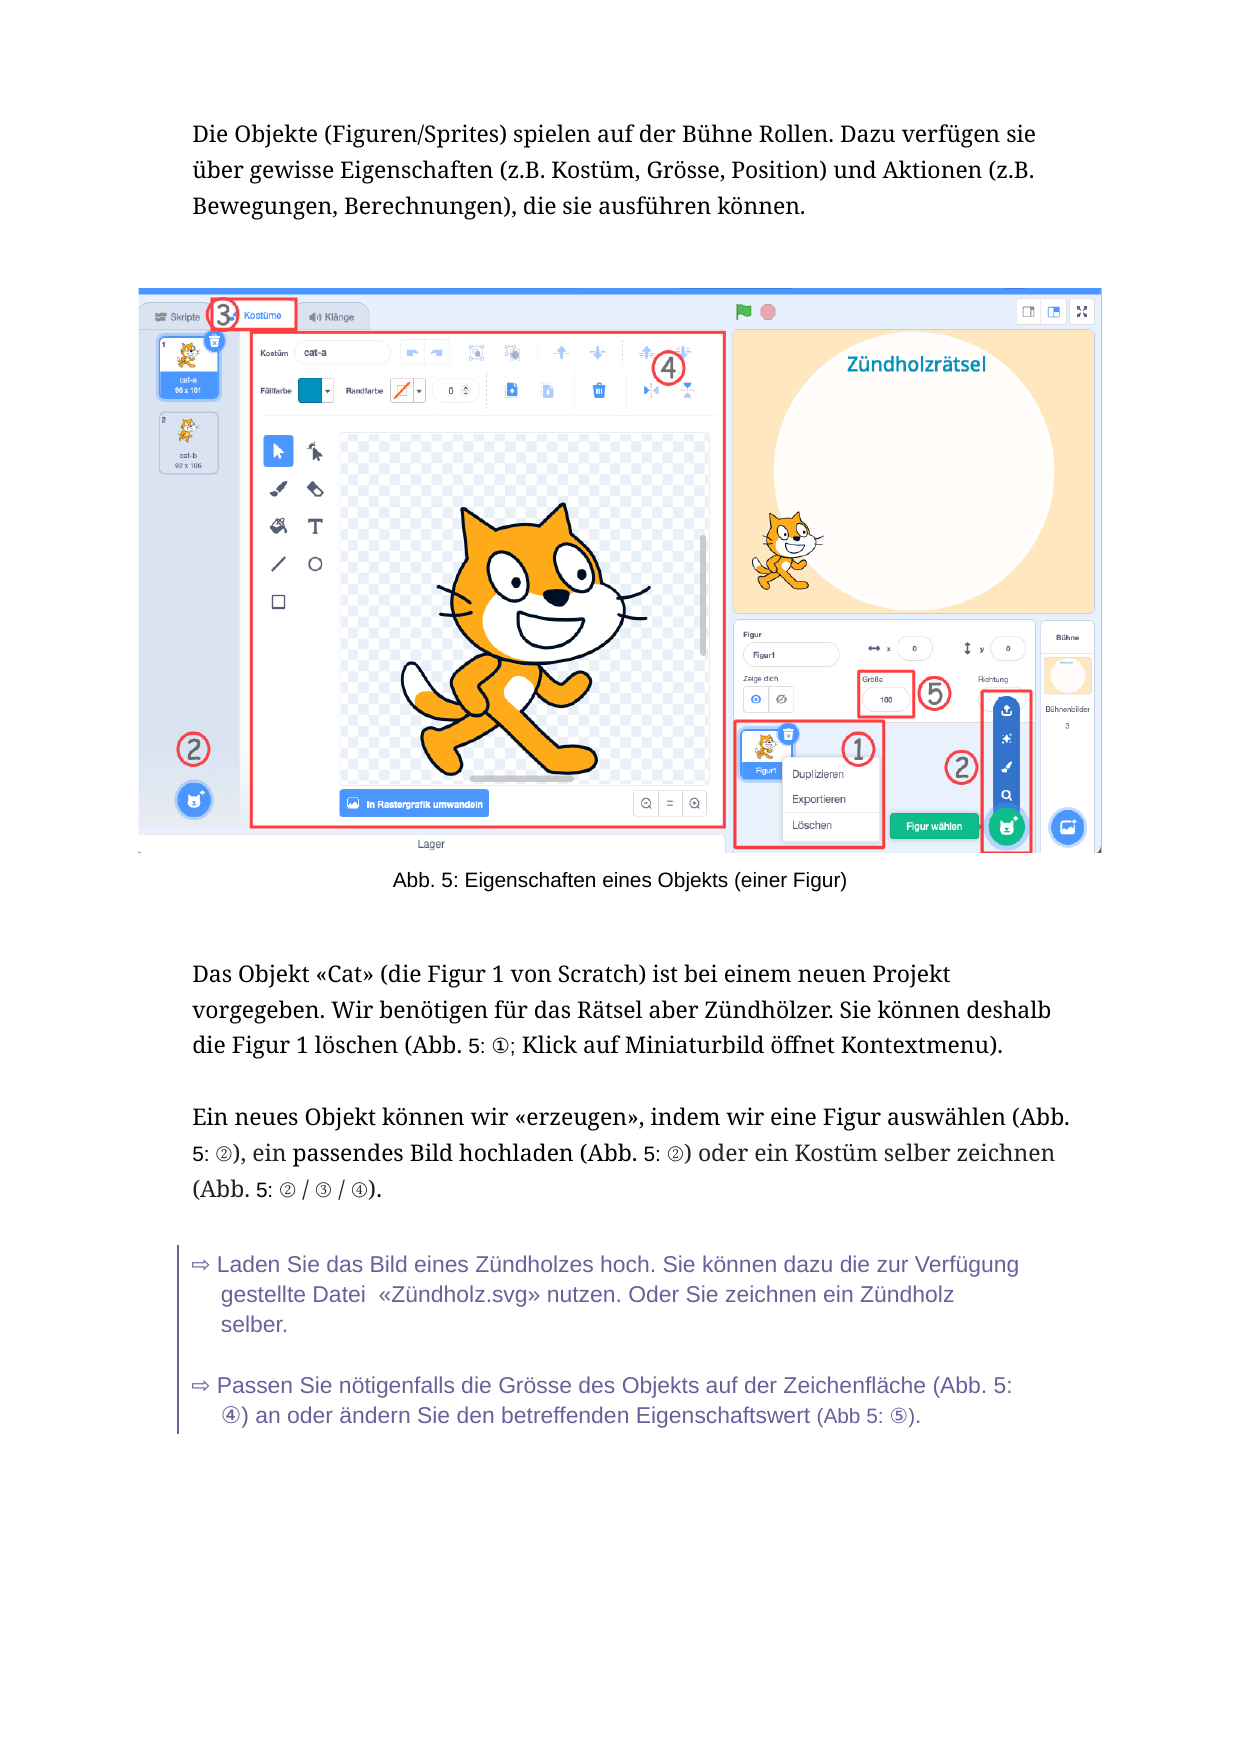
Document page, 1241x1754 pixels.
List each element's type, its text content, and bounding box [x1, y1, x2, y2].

text Ein neues Objekt können wir «erzeugen», indem wir eine Figur auswählen (Abb. 5: ②), ein passendes Bild hochladen (Abb. 5: ②) oder ein Kostüm selber zeichnen (Abb. 5: ② / ③ / ④). [192, 1101, 1081, 1204]
text Das Objekt «Cat» (die Figur 1 von Scratch) ist bei einem neuen Projekt vorgegeben. Wir benötigen für das Rätsel aber Zündhölzer. Sie können deshalb die Figur 1 löschen (Abb. 5: ①; Klick auf Miniaturbild öffnet Kontextmenu). [192, 958, 1081, 1061]
text ⇨ Passen Sie nötigenfalls die Grösse des Objekts auf der Zeichenfläche (Abb. 5: ④) an oder ändern Sie den betreffenden Eigenschaftswert (Abb 5: ⑤). [179, 1366, 1034, 1434]
text ⇨ Laden Sie das Bild eines Zündholzes hoch. Sie können dazu die zur Verfügung gestellte Datei «Zündholz.svg» nutzen. Oder Sie zeichnen ein Zündholz selber. [179, 1245, 1034, 1338]
text Die Objekte (Figuren/Sprites) spielen auf der Bühne Rollen. Dazu verfügen sie über gewisse Eigenschaften (z.B. Kostüm, Grösse, Position) und Aktionen (z.B. Bewegungen, Berechnungen), die sie ausführen können. [192, 118, 1081, 221]
text Abb. 5: Eigenschaften eines Objekts (einer Figur) [130, 288, 1110, 892]
picture [138, 287, 1102, 853]
